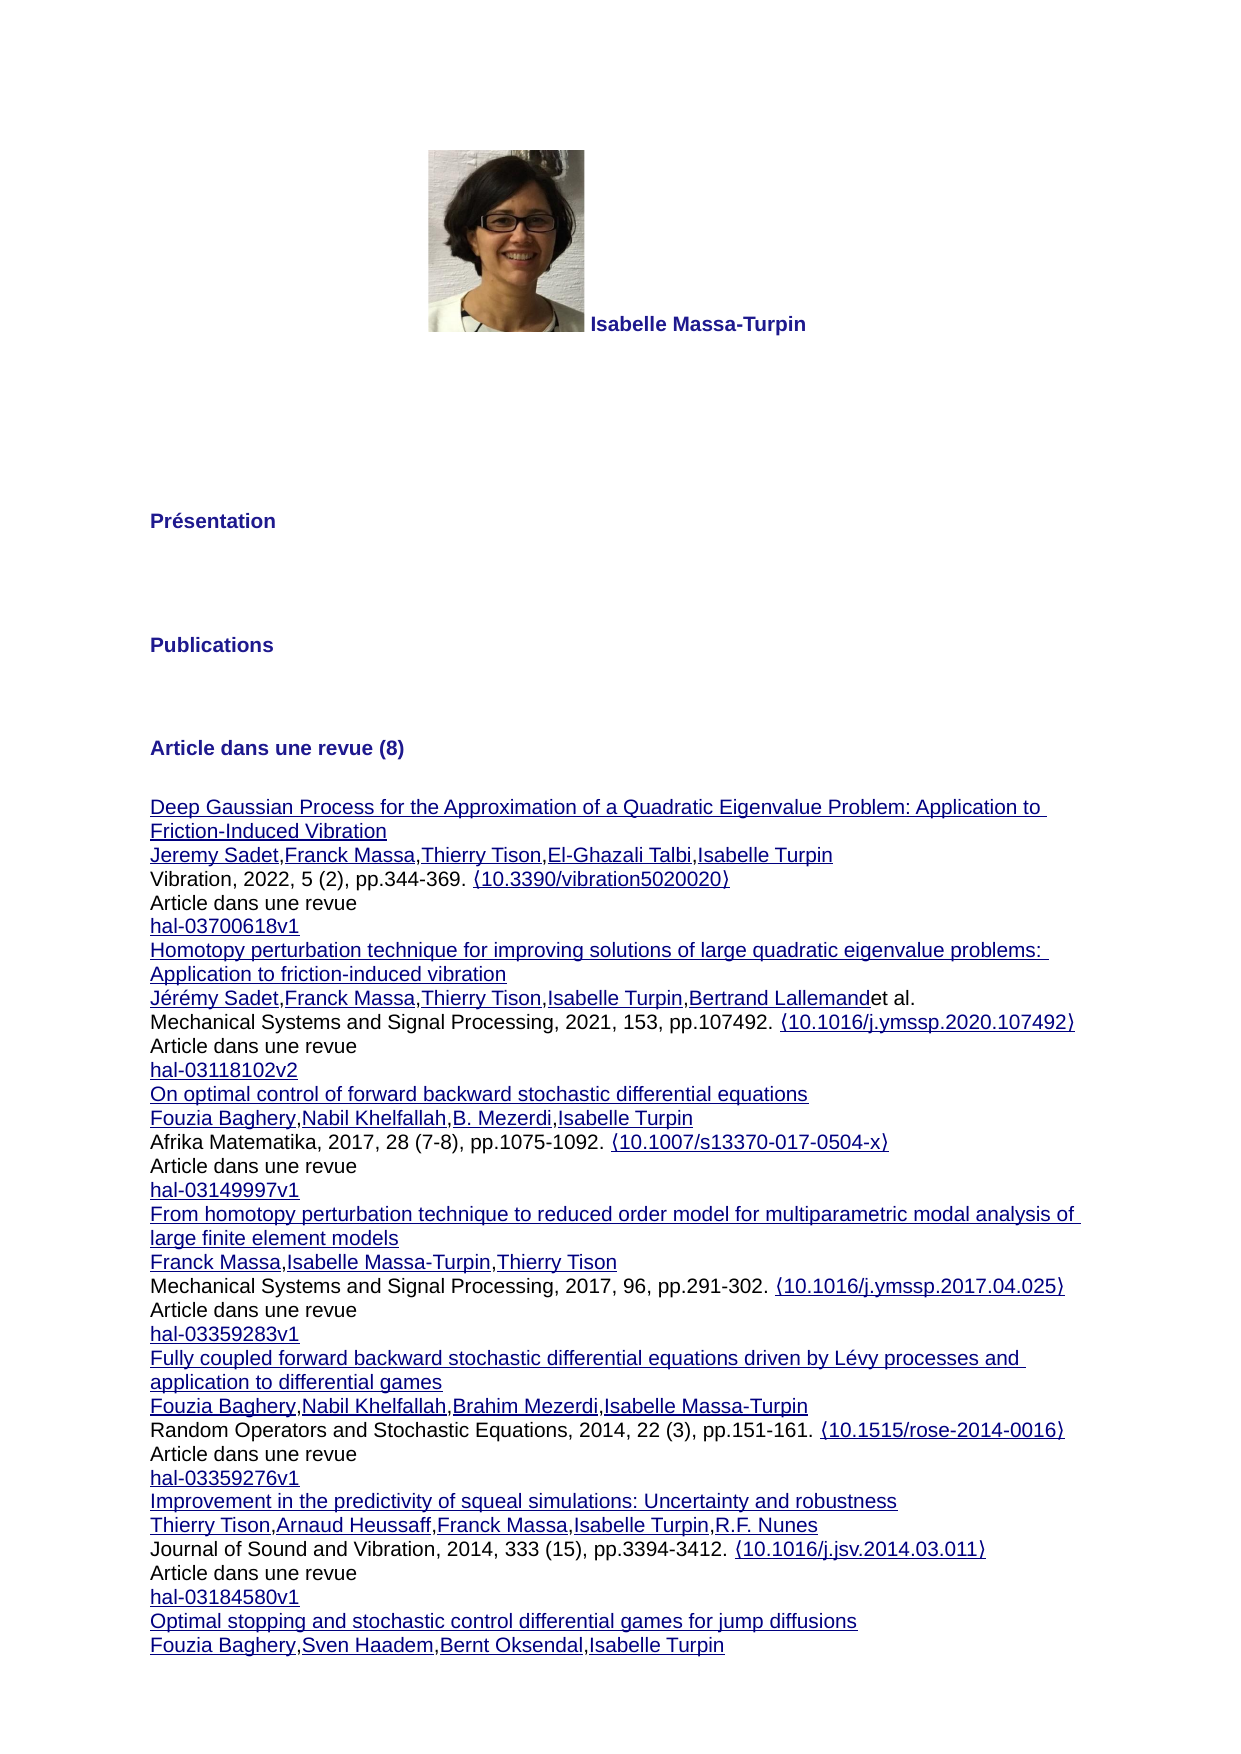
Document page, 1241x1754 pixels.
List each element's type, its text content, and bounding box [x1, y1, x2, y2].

picture [428, 150, 585, 332]
table_cell Homotopy perturbation technique for improving solutions of large quadratic eigenvalue problems: Application to friction-induced vibration Jérémy Sadet,Franck Massa,Thierry Tison,Isabelle Turpin,Bertrand Lallemandet al. Mechanical Systems and Signal Processing, 2021, 153, pp.107492. ⟨10.1016/j.ymssp.2020.107492⟩ Article dans une revue hal-03118102v2 [150, 938, 1090, 1082]
table_cell Optimal stopping and stochastic control differential games for jump diffusions Fouzia Baghery,Sven Haadem,Bernt Oksendal,Isabelle Turpin [150, 1609, 1090, 1657]
table_cell Improvement in the predictivity of squeal simulations: Uncertainty and robustness Thierry Tison,Arnaud Heussaff,Franck Massa,Isabelle Turpin,R.F. Nunes Journal of Sound and Vibration, 2014, 333 (15), pp.3394-3412. ⟨10.1016/j.jsv.2014.03.011⟩ Article dans une revue hal-03184580v1 [150, 1489, 1090, 1609]
table_header Deep Gaussian Process for the Approximation of a Quadratic Eigenvalue Problem: Application to Friction-Induced Vibration Jeremy Sadet,Franck Massa,Thierry Tison,El-Ghazali Talbi,Isabelle Turpin Vibration, 2022, 5 (2), pp.344-369. ⟨10.3390/vibration5020020⟩ Article dans une revue hal-03700618v1 [150, 795, 1090, 938]
subtitle Publications [150, 633, 1090, 657]
subtitle Présentation [150, 509, 1090, 533]
subtitle Article dans une revue (8) [150, 736, 1090, 760]
table_cell Fully coupled forward backward stochastic differential equations driven by Lévy processes and application to differential games Fouzia Baghery,Nabil Khelfallah,Brahim Mezerdi,Isabelle Massa-Turpin Random Operators and Stochastic Equations, 2014, 22 (3), pp.151-161. ⟨10.1515/rose-2014-0016⟩ Article dans une revue hal-03359276v1 [150, 1346, 1090, 1489]
table_cell From homotopy perturbation technique to reduced order model for multiparametric modal analysis of large finite element models Franck Massa,Isabelle Massa-Turpin,Thierry Tison Mechanical Systems and Signal Processing, 2017, 96, pp.291-302. ⟨10.1016/j.ymssp.2017.04.025⟩ Article dans une revue hal-03359283v1 [150, 1202, 1090, 1346]
table_cell On optimal control of forward backward stochastic differential equations Fouzia Baghery,Nabil Khelfallah,B. Mezerdi,Isabelle Turpin Afrika Matematika, 2017, 28 (7-8), pp.1075-1092. ⟨10.1007/s13370-017-0504-x⟩ Article dans une revue hal-03149997v1 [150, 1082, 1090, 1202]
subtitle Isabelle Massa-Turpin [150, 150, 1090, 336]
